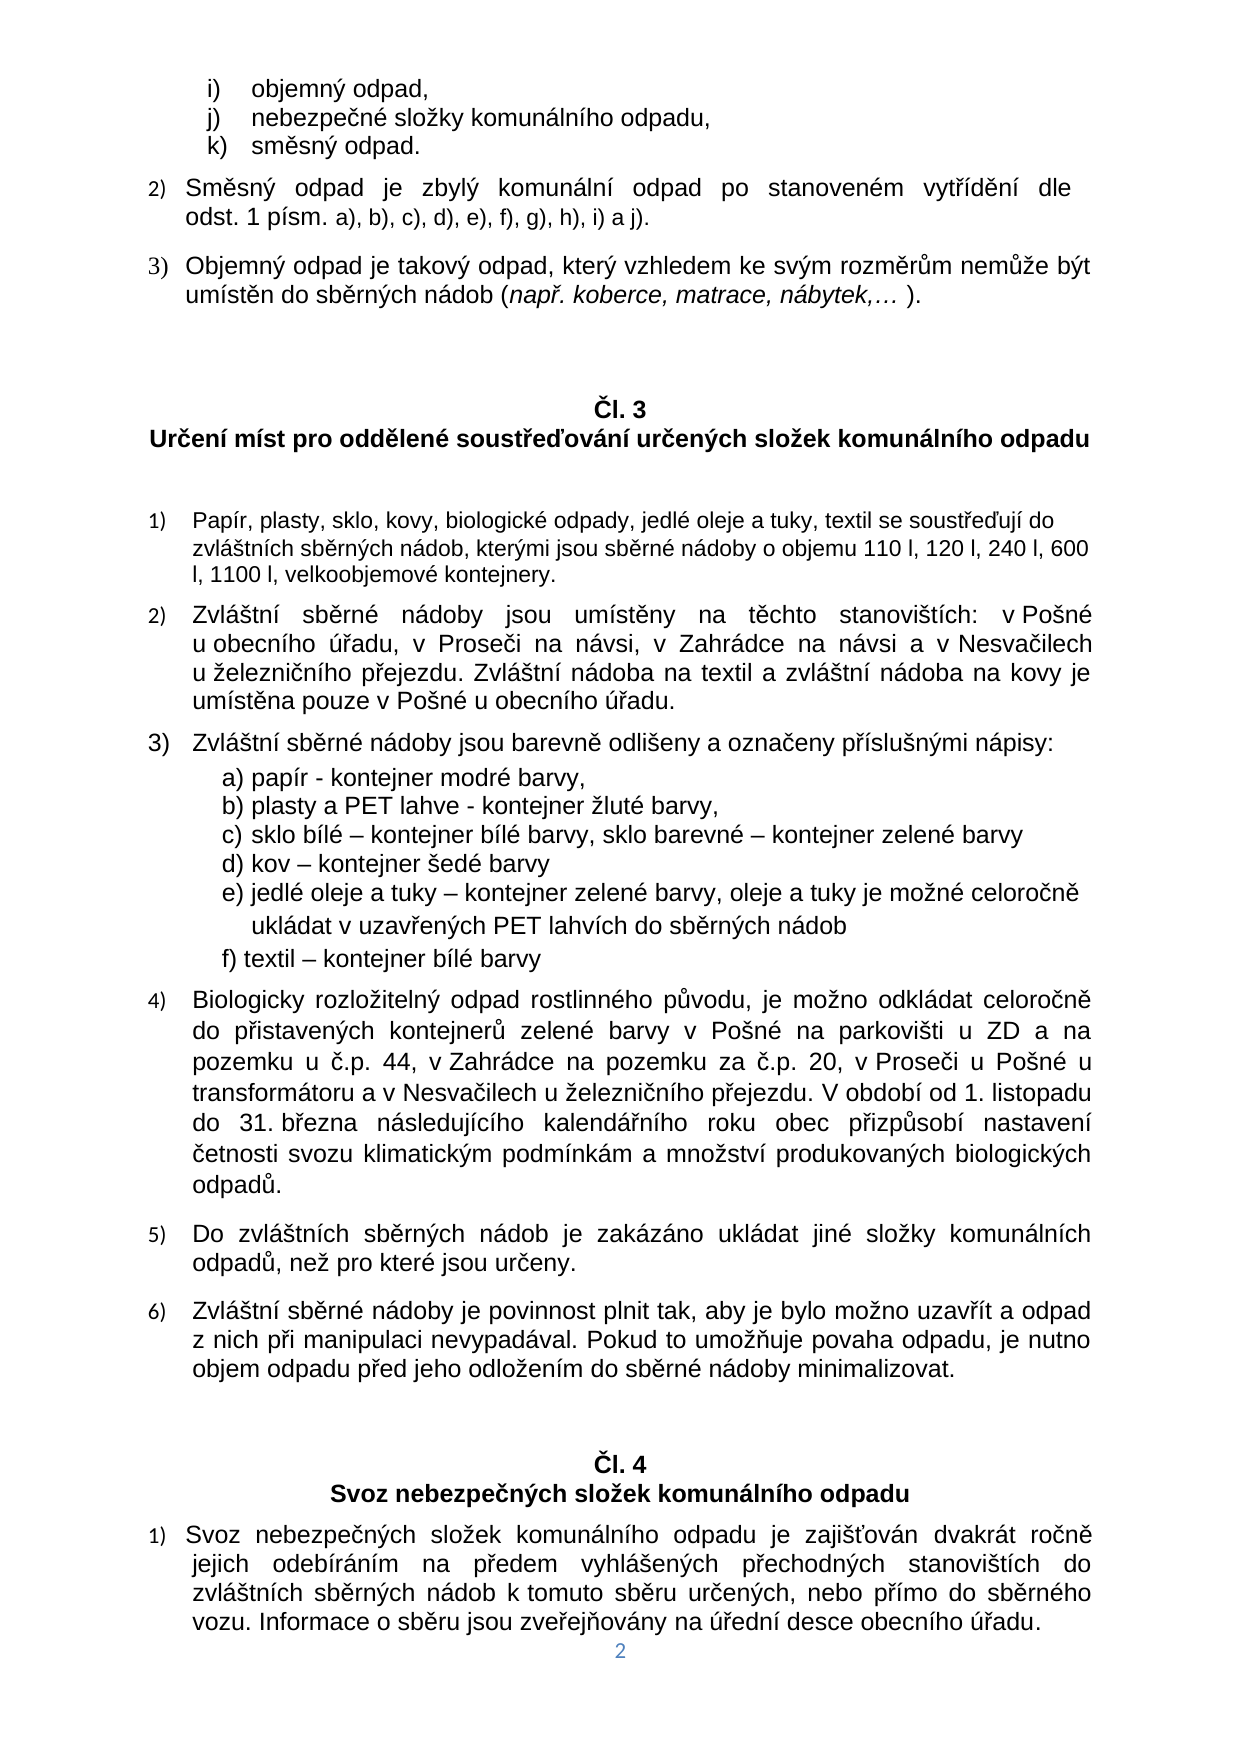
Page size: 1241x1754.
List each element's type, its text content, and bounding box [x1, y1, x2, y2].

list plasty a PET lahve - kontejner žluté barvy, [222, 791, 1093, 820]
list Papír, plasty, sklo, kovy, biologické odpady, jedlé oleje a tuky, textil se soustřeďují do zvláštních sběrných nádob, kterými jsou sběrné nádoby o objemu 110 l, 120 l, 240 l, 600 l, 1100 l, velkoobjemové kontejnery. [148, 506, 1093, 587]
list Zvláštní sběrné nádoby jsou umístěny na těchto stanovištích: v Pošné u obecního úřadu, v Proseči na návsi, v Zahrádce na návsi a v Nesvačilech u železničního přejezdu. Zvláštní nádoba na textil a zvláštní nádoba na kovy je umístěna pouze v Pošné u obecního úřadu. [148, 600, 1093, 715]
text Čl. 3 [148, 395, 1093, 424]
list Objemný odpad je takový odpad, který vzhledem ke svým rozměrům nemůže být umístěn do sběrných nádob (např. koberce, matrace, nábytek,… ). [148, 251, 1093, 309]
list Zvláštní sběrné nádoby je povinnost plnit tak, aby je bylo možno uzavřít a odpad z nich při manipulaci nevypadával. Pokud to umožňuje povaha odpadu, je nutno objem odpadu před jeho odložením do sběrné nádoby minimalizovat. [148, 1296, 1093, 1382]
list objemný odpad, [207, 74, 1093, 102]
list Do zvláštních sběrných nádob je zakázáno ukládat jiné složky komunálních odpadů, než pro které jsou určeny. [148, 1219, 1093, 1277]
text f) textil – kontejner bílé barvy [222, 944, 1093, 972]
list nebezpečné složky komunálního odpadu, [207, 102, 1093, 131]
text d) kov – kontejner šedé barvy [222, 849, 1093, 878]
list Biologicky rozložitelný odpad rostlinného původu, je možno odkládat celoročně do přistavených kontejnerů zelené barvy v Pošné na parkovišti u ZD a na pozemku u č.p. 44, v Zahrádce na pozemku za č.p. 20, v Proseči u Pošné u transformátoru a v Nesvačilech u železničního přejezdu. V období od 1. listopadu do 31. března následujícího kalendářního roku obec přizpůsobí nastavení četnosti svozu klimatickým podmínkám a množství produkovaných biologických odpadů. [148, 985, 1093, 1198]
text e) jedlé oleje a tuky – kontejner zelené barvy, oleje a tuky je možné celoročně ukládat v uzavřených PET lahvích do sběrných nádob [222, 878, 1093, 939]
subtitle Čl. 4 [148, 1450, 1093, 1479]
list směsný odpad. [207, 131, 1093, 160]
list Zvláštní sběrné nádoby jsou barevně odlišeny a označeny příslušnými nápisy: [148, 728, 1093, 756]
list Směsný odpad je zbylý komunální odpad po stanoveném vytřídění dle odst. 1 písm. a), b), c), d), e), f), g), h), i) a j). [148, 172, 1093, 230]
list Svoz nebezpečných složek komunálního odpadu je zajišťován dvakrát ročně jejich odebíráním na předem vyhlášených přechodných stanovištích do zvláštních sběrných nádob k tomuto sběru určených, nebo přímo do sběrného vozu. Informace o sběru jsou zveřejňovány na úřední desce obecního úřadu. [148, 1520, 1093, 1636]
list papír - kontejner modré barvy, [222, 763, 1093, 791]
list sklo bílé – kontejner bílé barvy, sklo barevné – kontejner zelené barvy [222, 820, 1093, 849]
subtitle Svoz nebezpečných složek komunálního odpadu [148, 1479, 1093, 1508]
text Určení míst pro oddělené soustřeďování určených složek komunálního odpadu [148, 424, 1093, 453]
